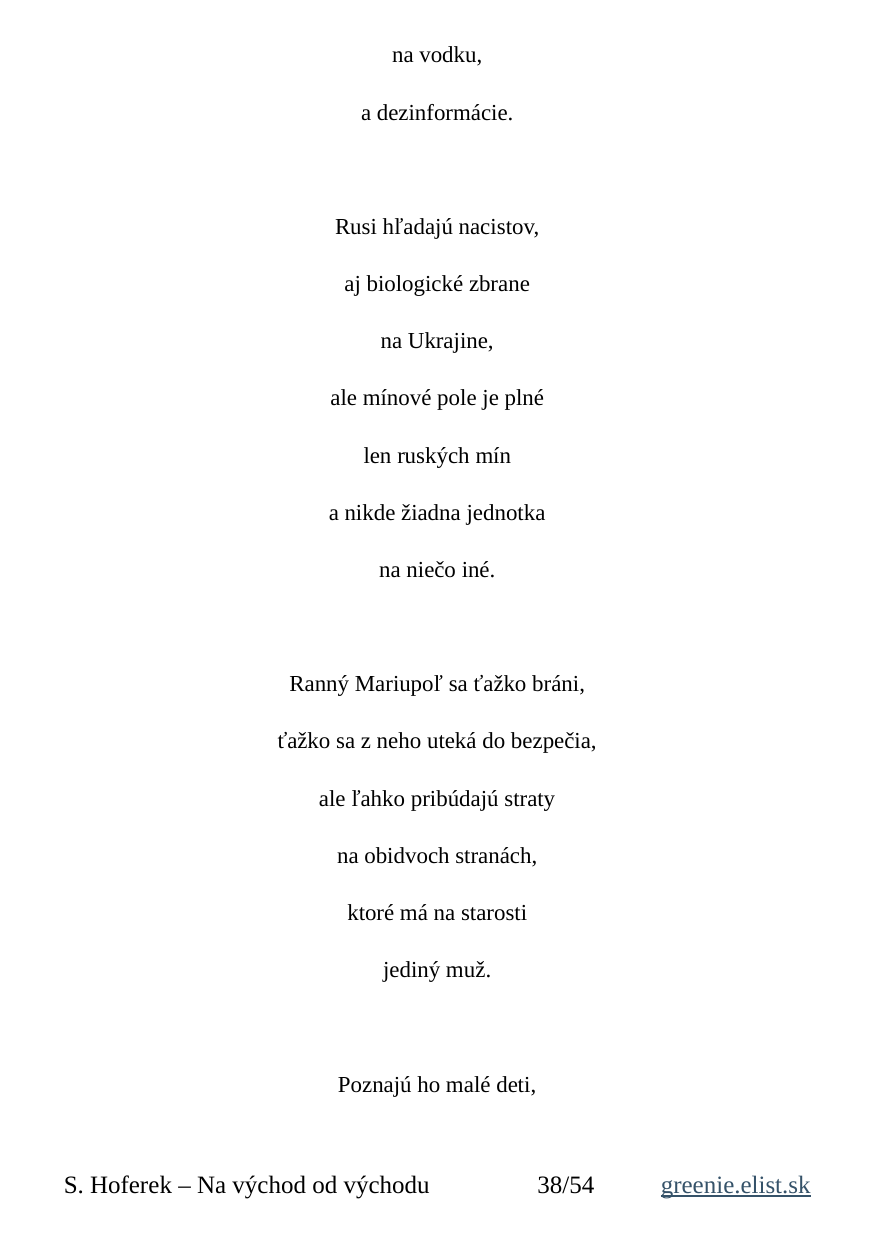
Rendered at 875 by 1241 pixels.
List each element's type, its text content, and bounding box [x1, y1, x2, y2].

text jediný muž. [41, 956, 833, 983]
text na vodku, [41, 41, 833, 68]
text ale mínové pole je plné [41, 384, 833, 411]
text len ruských mín [41, 442, 833, 468]
text na niečo iné. [41, 556, 833, 582]
text Poznajú ho malé deti, [41, 1071, 833, 1097]
text a dezinformácie. [41, 98, 833, 125]
text na Ukrajine, [41, 327, 833, 354]
text Ranný Mariupoľ sa ťažko bráni, [41, 670, 833, 697]
text aj biologické zbrane [41, 270, 833, 296]
text ťažko sa z neho uteká do bezpečia, [41, 728, 833, 754]
text a nikde žiadna jednotka [41, 499, 833, 525]
text Rusi hľadajú nacistov, [41, 213, 833, 239]
text na obidvoch stranách, [41, 842, 833, 868]
text ale ľahko pribúdajú straty [41, 785, 833, 811]
text ktoré má na starosti [41, 899, 833, 926]
